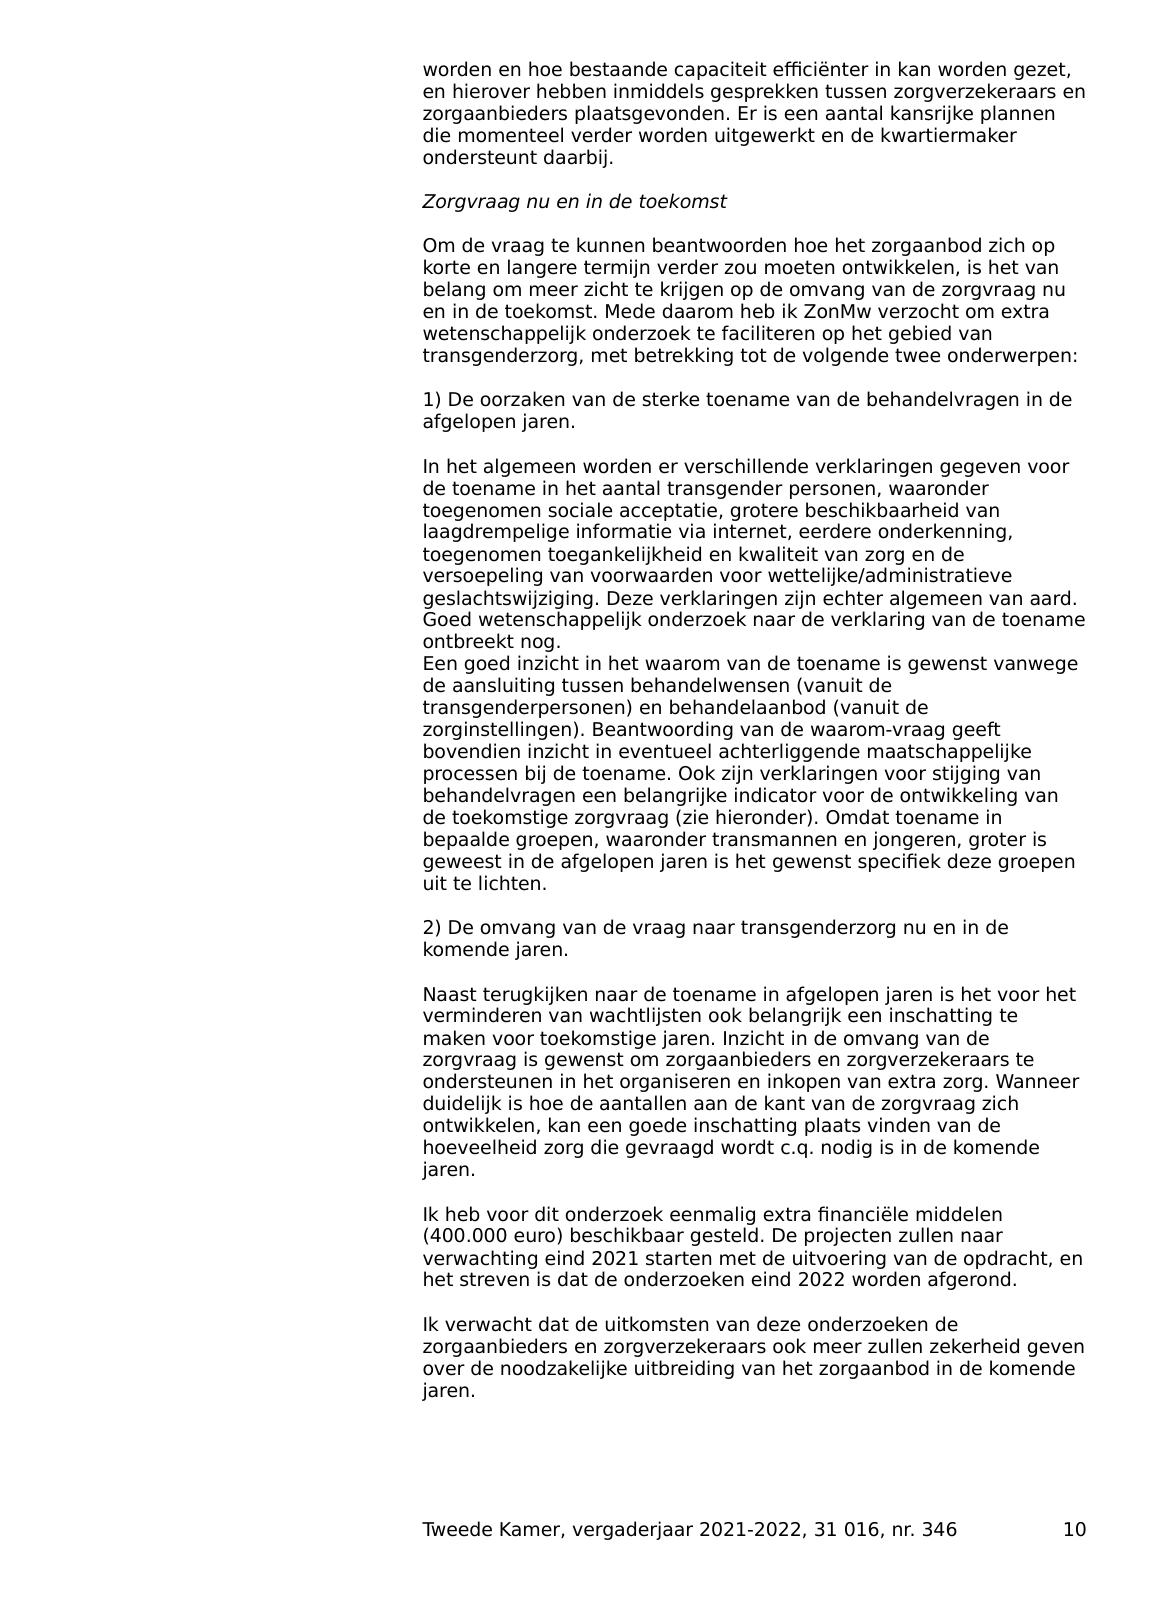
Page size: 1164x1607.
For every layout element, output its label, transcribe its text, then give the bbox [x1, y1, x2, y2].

text Een goed inzicht in het waarom van de toename is gewenst vanwege de aansluiting tussen behandelwensen (vanuit de transgenderpersonen) en behandelaanbod (vanuit de zorginstellingen). Beantwoording van de waarom-vraag geeft bovendien inzicht in eventueel achterliggende maatschappelijke processen bij de toename. Ook zijn verklaringen voor stijging van behandelvragen een belangrijke indicator voor de ontwikkeling van de toekomstige zorgvraag (zie hieronder). Omdat toename in bepaalde groepen, waaronder transmannen en jongeren, groter is geweest in de afgelopen jaren is het gewenst specifiek deze groepen uit te lichten. [422, 653, 1087, 895]
text worden en hoe bestaande capaciteit efficiënter in kan worden gezet, en hierover hebben inmiddels gesprekken tussen zorgverzekeraars en zorgaanbieders plaatsgevonden. Er is een aantal kansrijke plannen die momenteel verder worden uitgewerkt en de kwartiermaker ondersteunt daarbij. [422, 59, 1087, 169]
text In het algemeen worden er verschillende verklaringen gegeven voor de toename in het aantal transgender personen, waaronder toegenomen sociale acceptatie, grotere beschikbaarheid van laagdrempelige informatie via internet, eerdere onderkenning, toegenomen toegankelijkheid en kwaliteit van zorg en de versoepeling van voorwaarden voor wettelijke/administratieve geslachtswijziging. Deze verklaringen zijn echter algemeen van aard. Goed wetenschappelijk onderzoek naar de verklaring van de toename ontbreekt nog. [422, 456, 1087, 653]
text Naast terugkijken naar de toename in afgelopen jaren is het voor het verminderen van wachtlijsten ook belangrijk een inschatting te maken voor toekomstige jaren. Inzicht in de omvang van de zorgvraag is gewenst om zorgaanbieders en zorgverzekeraars te ondersteunen in het organiseren en inkopen van extra zorg. Wanneer duidelijk is hoe de aantallen aan de kant van de zorgvraag zich ontwikkelen, kan een goede inschatting plaats vinden van de hoeveelheid zorg die gevraagd wordt c.q. nodig is in de komende jaren. [422, 983, 1087, 1181]
subtitle 2) De omvang van de vraag naar transgenderzorg nu en in de komende jaren. [422, 917, 1087, 961]
subtitle 1) De oorzaken van de sterke toename van de behandelvragen in de afgelopen jaren. [422, 389, 1087, 433]
text Ik heb voor dit onderzoek eenmalig extra financiële middelen (400.000 euro) beschikbaar gesteld. De projecten zullen naar verwachting eind 2021 starten met de uitvoering van de opdracht, en het streven is dat de onderzoeken eind 2022 worden afgerond. [422, 1203, 1087, 1291]
text Ik verwacht dat de uitkomsten van deze onderzoeken de zorgaanbieders en zorgverzekeraars ook meer zullen zekerheid geven over de noodzakelijke uitbreiding van het zorgaanbod in de komende jaren. [422, 1313, 1087, 1401]
subtitle Zorgvraag nu en in de toekomst [422, 191, 1087, 213]
text Om de vraag te kunnen beantwoorden hoe het zorgaanbod zich op korte en langere termijn verder zou moeten ontwikkelen, is het van belang om meer zicht te krijgen op de omvang van de zorgvraag nu en in de toekomst. Mede daarom heb ik ZonMw verzocht om extra wetenschappelijk onderzoek te faciliteren op het gebied van transgenderzorg, met betrekking tot de volgende twee onderwerpen: [422, 235, 1087, 367]
